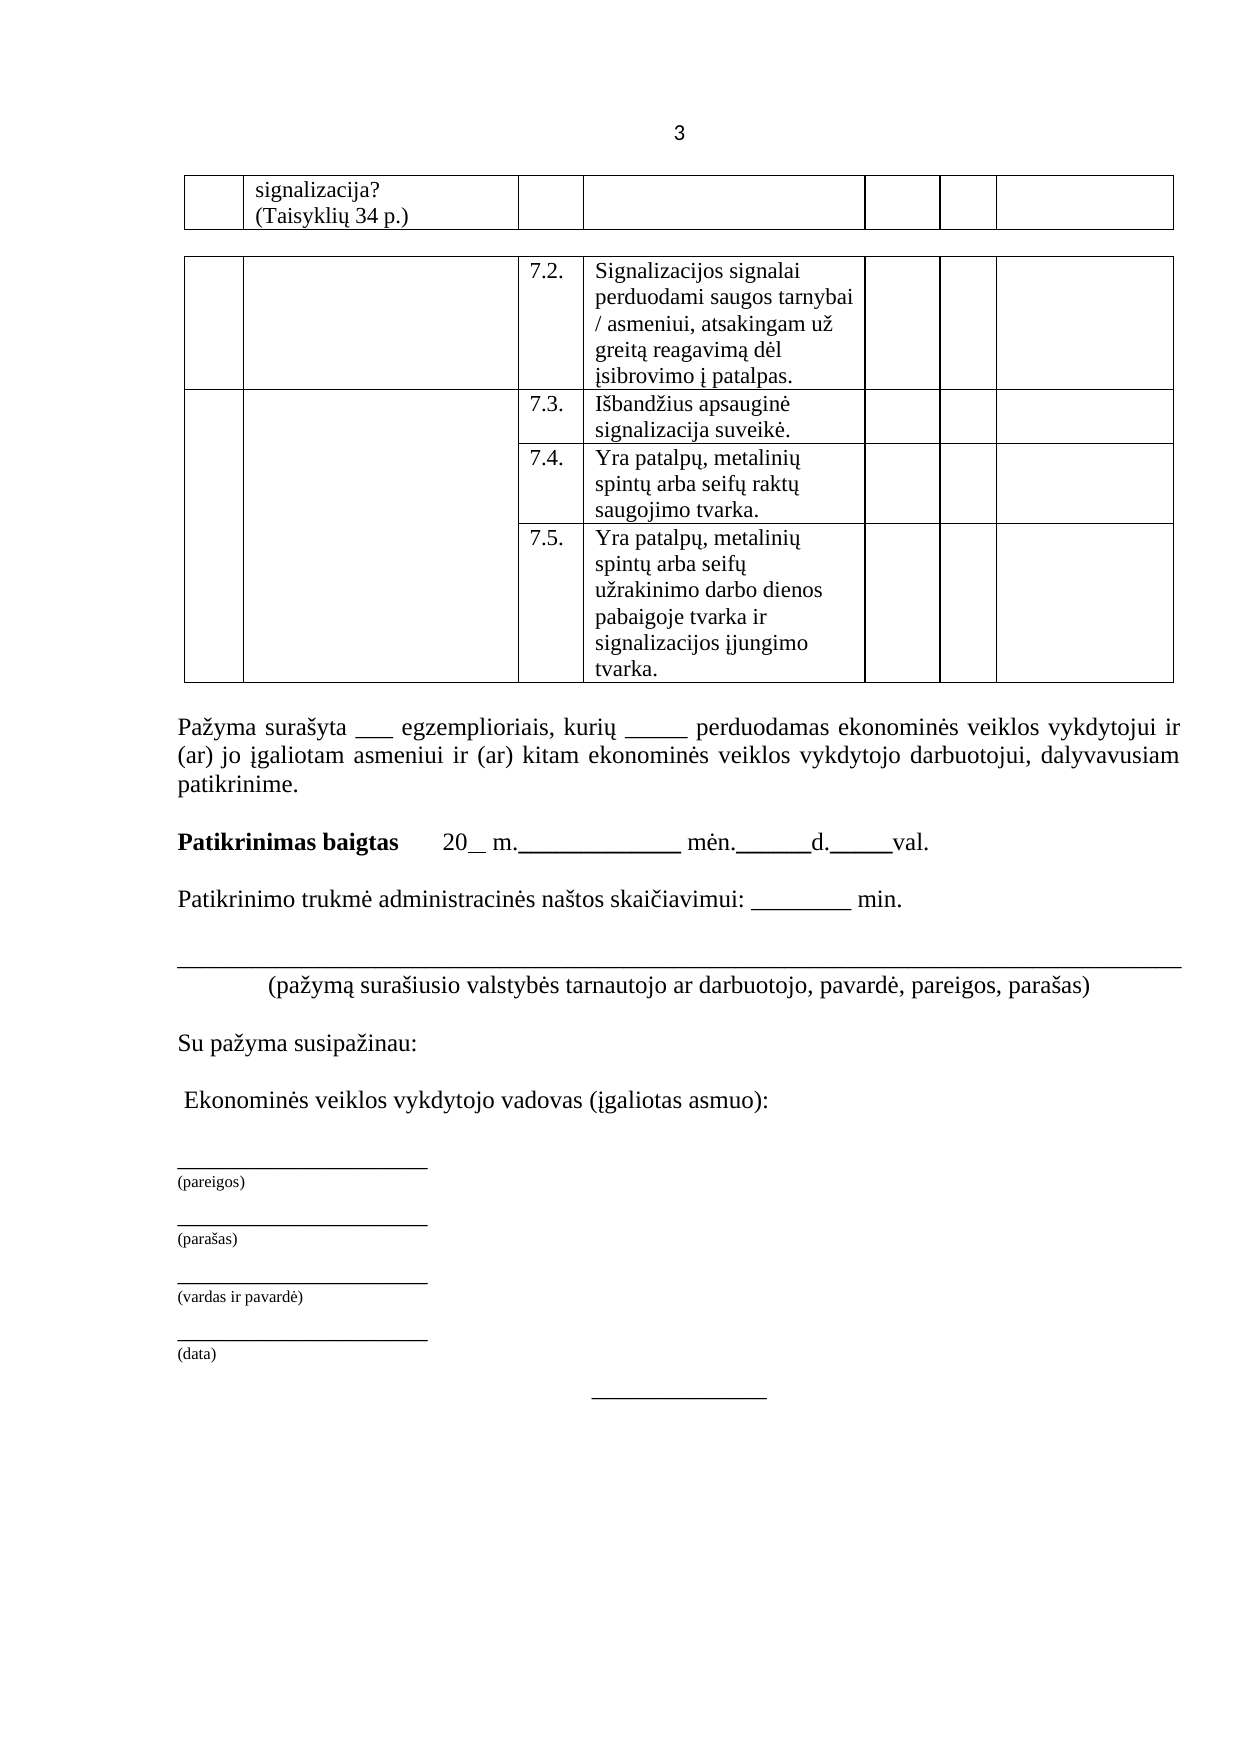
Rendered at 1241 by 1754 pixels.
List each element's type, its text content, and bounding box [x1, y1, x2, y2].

text ____________________ [177, 1315, 1181, 1344]
table_cell [997, 524, 1173, 682]
table_cell Yra patalpų, metalinių spintų arba seifų užrakinimo darbo dienos pabaigoje tvarka ir signalizacijos įjungimo tvarka. [584, 524, 864, 682]
text Ekonominės veiklos vykdytojo vadovas (įgaliotas asmuo): [177, 1085, 1181, 1114]
table_cell Signalizacijos signalai perduodami saugos tarnybai / asmeniui, atsakingam už greitą reagavimą dėl įsibrovimo į patalpas. [584, 257, 864, 389]
table_cell 7.2. [519, 257, 583, 389]
text Su pažyma susipažinau: [177, 1028, 1181, 1057]
text (pažymą surašiusio valstybės tarnautojo ar darbuotojo, pavardė, pareigos, parašas) [177, 970, 1181, 999]
table_cell [185, 257, 243, 389]
text ______________ [177, 1373, 1181, 1402]
table_cell [866, 176, 939, 229]
text (data) [177, 1344, 1181, 1373]
text ____________________ [177, 1200, 1181, 1229]
table_cell [244, 523, 518, 682]
text Pažyma surašyta ___ egzemplioriais, kurių _____ perduodamas ekonominės veiklos vykdytojui ir (ar) jo įgaliotam asmeniui ir (ar) kitam ekonominės veiklos vykdytojo darbuotojui, dalyvavusiam patikrinime. [177, 712, 1181, 798]
text (pareigos) [177, 1172, 1181, 1200]
table_cell [997, 176, 1173, 229]
table_cell signalizacija? (Taisyklių 34 p.) [244, 176, 518, 229]
table_cell [519, 176, 583, 229]
text Patikrinimo trukmė administracinės naštos skaičiavimui: ________ min. [177, 884, 1181, 913]
table_cell [941, 444, 996, 523]
table_cell [941, 390, 996, 443]
table_cell [997, 390, 1173, 443]
text Patikrinimas baigtas 20 m._____________ mėn.______d._____val. [177, 827, 1181, 855]
text (parašas) [177, 1229, 1181, 1258]
table_cell [866, 257, 939, 389]
text (vardas ir pavardė) [177, 1287, 1181, 1315]
table_cell [584, 176, 864, 229]
table_cell [244, 257, 518, 389]
table_cell [185, 523, 243, 682]
table_cell 7.5. [519, 524, 583, 682]
table_cell [941, 257, 996, 389]
table_cell [185, 176, 243, 229]
table_cell Išbandžius apsauginė signalizacija suveikė. [584, 390, 864, 443]
table_cell [185, 443, 243, 523]
table_cell Yra patalpų, metalinių spintų arba seifų raktų saugojimo tvarka. [584, 444, 864, 523]
table_cell [941, 524, 996, 682]
table_cell [866, 444, 939, 523]
table_cell [866, 524, 939, 682]
table_cell 7.4. [519, 444, 583, 523]
table_cell [997, 444, 1173, 523]
table_cell [866, 390, 939, 443]
text ____________________ [177, 1143, 1181, 1172]
table_cell 7.3. [519, 390, 583, 443]
table_cell [997, 257, 1173, 389]
table_cell [185, 230, 1174, 256]
table_cell [244, 443, 518, 523]
table_cell [941, 176, 996, 229]
text ____________________ [177, 1258, 1181, 1287]
table_cell [244, 390, 518, 443]
table_cell [185, 390, 243, 443]
